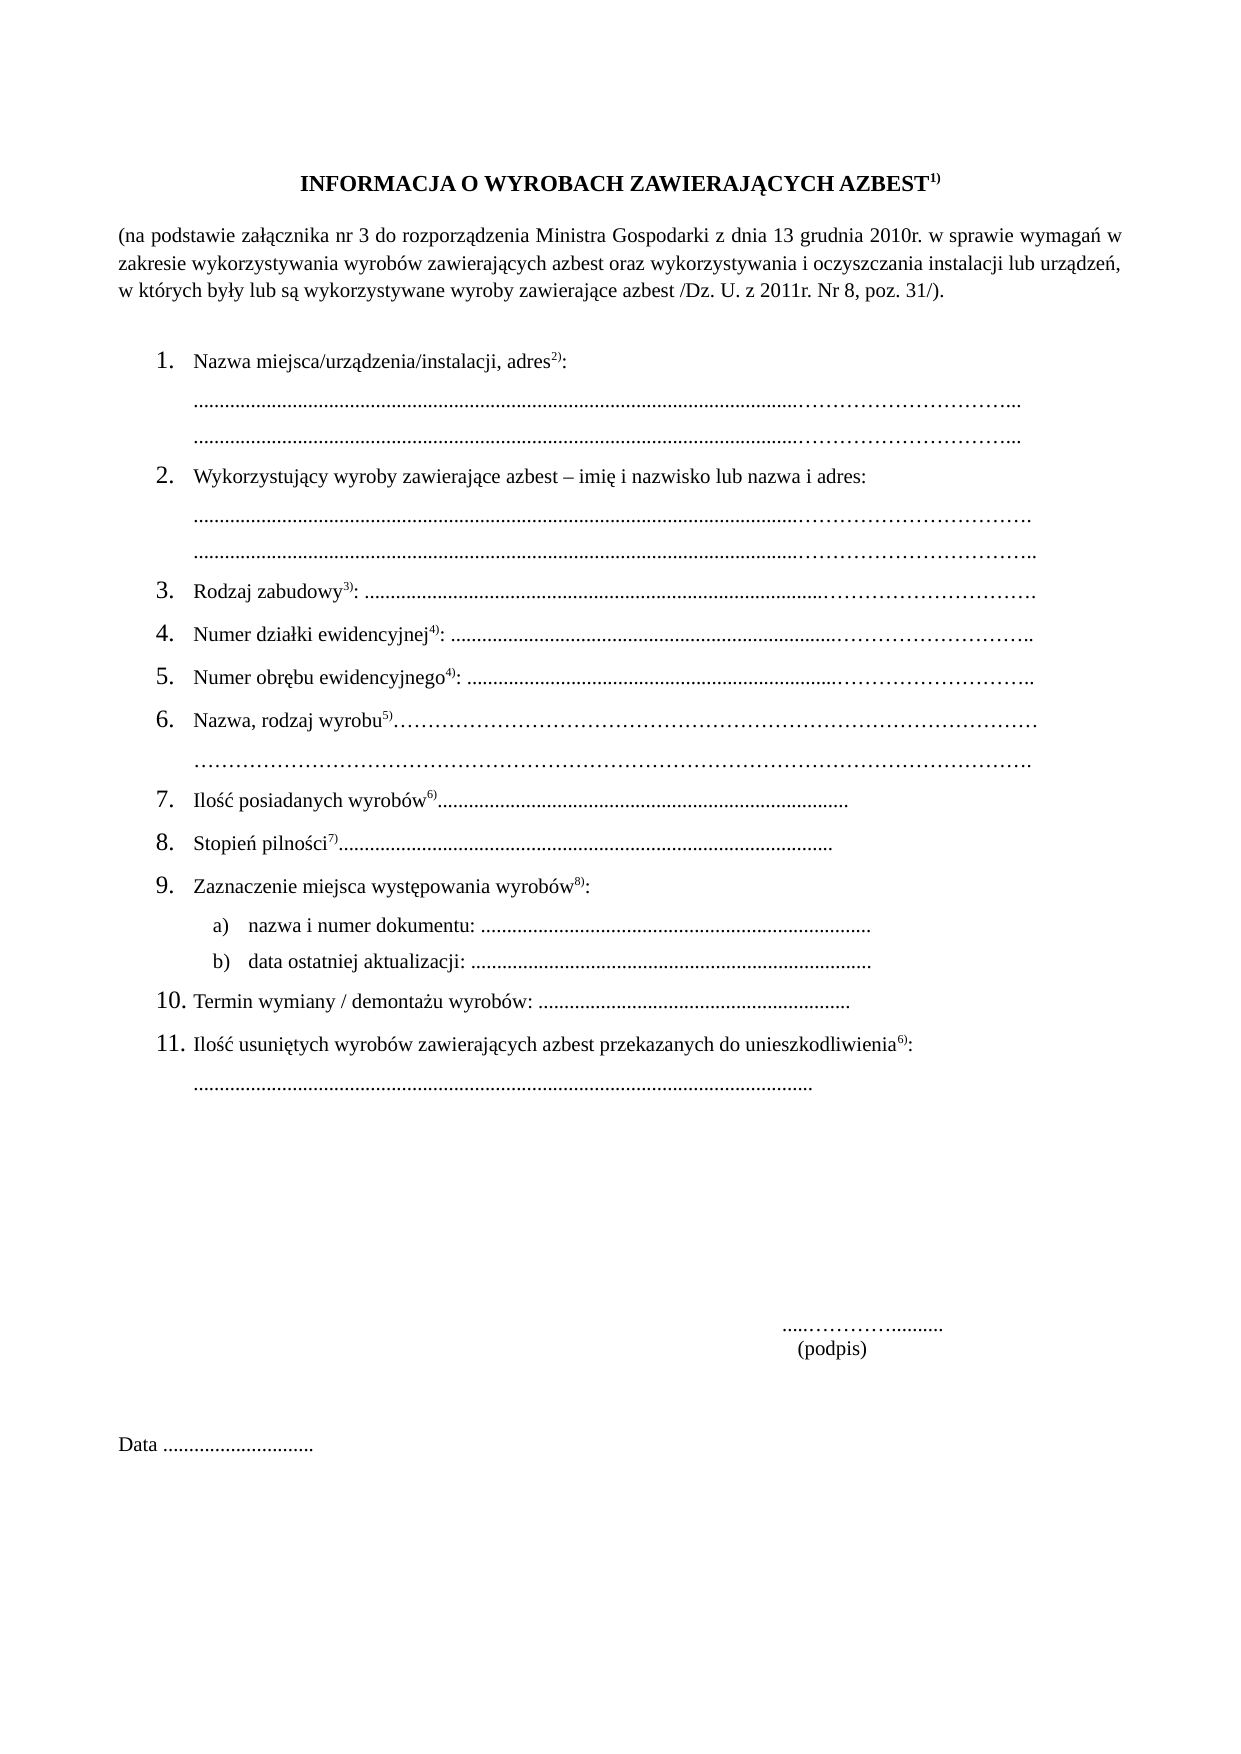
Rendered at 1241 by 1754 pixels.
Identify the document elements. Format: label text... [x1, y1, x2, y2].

list data ostatniej aktualizacji: ............................................................................. [213, 949, 1122, 973]
text ....................................................................................................................... [193, 1071, 1122, 1095]
list Stopień pilności7)............................................................................................... [156, 827, 1122, 856]
list Nazwa, rodzaj wyrobu5)………………………………………………………………………………… [156, 704, 1122, 733]
list Termin wymiany / demontażu wyrobów: ............................................................ [156, 985, 1122, 1014]
list Wykorzystujący wyroby zawierające azbest – imię i nazwisko lub nazwa i adres: [156, 460, 1122, 489]
list Numer obrębu ewidencyjnego4): .......................................................................……………………….. [156, 661, 1122, 690]
text (podpis) [708, 1336, 1122, 1360]
list Rodzaj zabudowy3): ........................................................................................…………………………. [156, 575, 1122, 604]
list Nazwa miejsca/urządzenia/instalacji, adres2): [156, 345, 1122, 373]
list Ilość usuniętych wyrobów zawierających azbest przekazanych do unieszkodliwienia6): [156, 1028, 1122, 1057]
text …………………………………………………………………………………………………………. [193, 748, 1122, 772]
text .....………….......... [708, 1312, 1122, 1336]
text ....................................................................................................................…………………………... [193, 424, 1122, 448]
text (na podstawie załącznika nr 3 do rozporządzenia Ministra Gospodarki z dnia 13 grudnia 2010r. w sprawie wymagań w zakresie wykorzystywania wyrobów zawierających azbest oraz wykorzystywania i oczyszczania instalacji lub urządzeń, w których były lub są wykorzystywane wyroby zawierające azbest /Dz. U. z 2011r. Nr 8, poz. 31/). [118, 223, 1122, 302]
text ....................................................................................................................……………………………. [193, 503, 1122, 527]
text ....................................................................................................................…………………………... [193, 388, 1122, 412]
list Numer działki ewidencyjnej4): ..........................................................................……………………….. [156, 618, 1122, 647]
list Zaznaczenie miejsca występowania wyrobów8): [156, 870, 1122, 899]
text ....................................................................................................................…………………………….. [193, 539, 1122, 563]
list Ilość posiadanych wyrobów6)............................................................................... [156, 784, 1122, 812]
text INFORMACJA O WYROBACH ZAWIERAJĄCYCH AZBEST1) [118, 171, 1122, 197]
list nazwa i numer dokumentu: ........................................................................... [213, 913, 1122, 937]
text Data ............................. [118, 1432, 1122, 1456]
